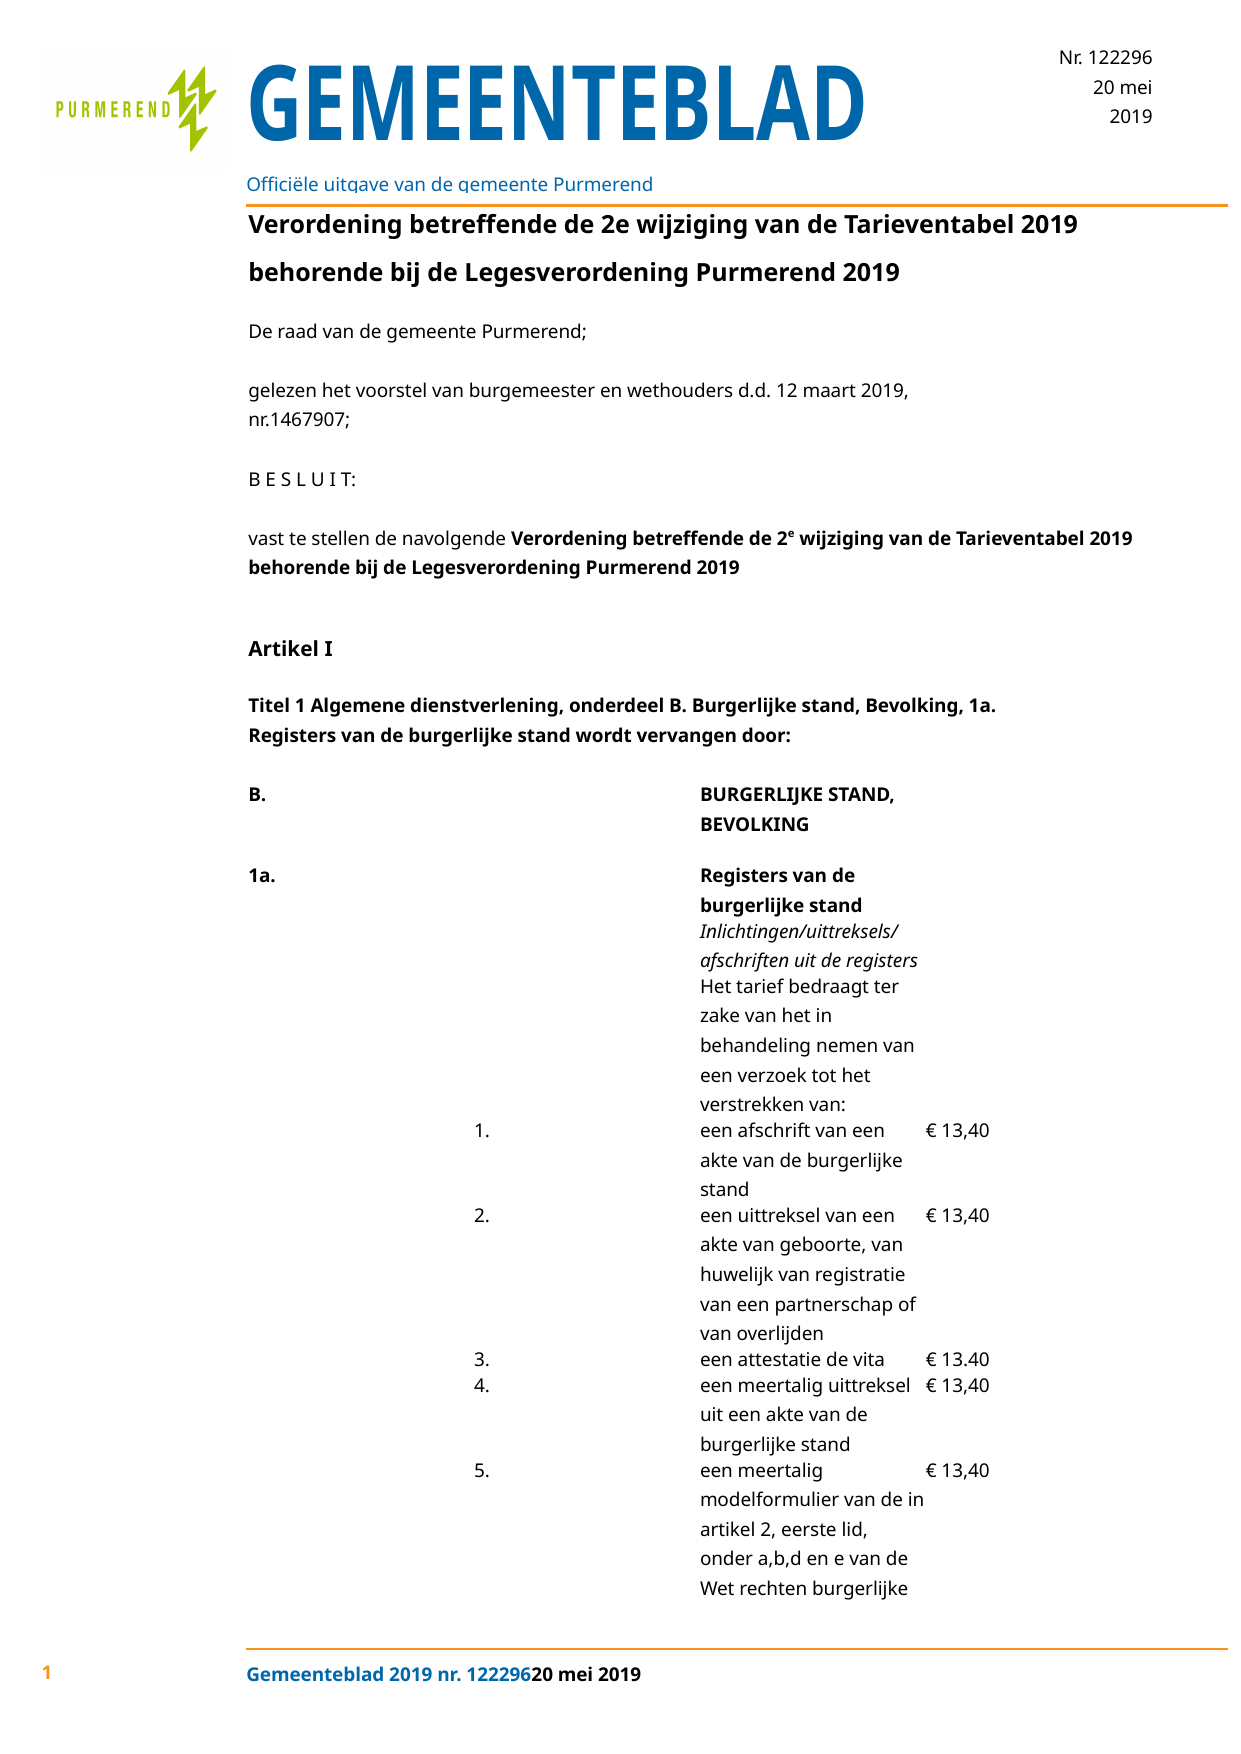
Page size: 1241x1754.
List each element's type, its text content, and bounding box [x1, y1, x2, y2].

text De raad van de gemeente Purmerend; [248, 318, 1152, 344]
table_cell Inlichtingen/uittreksels/afschriften uit de registers [700, 918, 926, 973]
table_cell 1. [474, 1117, 700, 1202]
table_cell [248, 1372, 474, 1457]
table_cell [248, 918, 474, 973]
table_cell [926, 863, 1152, 918]
table_cell een uittreksel van een akte van geboorte, van huwelijk van registratie van een partnerschap of van overlijden [700, 1202, 926, 1346]
table_cell [474, 918, 700, 973]
table_cell [474, 973, 700, 1117]
text Registers van de burgerlijke stand wordt vervangen door: [248, 722, 1152, 748]
table_cell [926, 837, 1152, 862]
table_cell [926, 918, 1152, 973]
table_cell 4. [474, 1372, 700, 1457]
table_cell € 13,40 [926, 1202, 1152, 1346]
table_cell [248, 973, 474, 1117]
table_cell [474, 837, 700, 862]
table_header BURGERLIJKE STAND, BEVOLKING [700, 781, 926, 837]
text Titel 1 Algemene dienstverlening, onderdeel B. Burgerlijke stand, Bevolking, 1a. [248, 693, 1152, 718]
text B E S L U I T: [248, 466, 1152, 492]
table_cell Registers van de burgerlijke stand [700, 863, 926, 918]
table_header B. [248, 781, 474, 837]
table_cell [248, 837, 474, 862]
table_cell een meertalig uittreksel uit een akte van de burgerlijke stand [700, 1372, 926, 1457]
picture [41, 47, 231, 172]
text nr.1467907; [248, 407, 1152, 432]
table_cell € 13,40 [926, 1117, 1152, 1202]
table_cell een meertalig modelformulier van de in artikel 2, eerste lid, onder a,b,d en e van de Wet rechten burgerlijke [700, 1457, 926, 1601]
table_cell 1a. [248, 863, 474, 918]
table_header [926, 781, 1152, 837]
table_cell [474, 863, 700, 918]
table_cell 2. [474, 1202, 700, 1346]
table_cell Het tarief bedraagt ter zake van het in behandeling nemen van een verzoek tot het verstrekken van: [700, 973, 926, 1117]
table_cell € 13,40 [926, 1457, 1152, 1601]
table_cell [248, 1202, 474, 1346]
text gelezen het voorstel van burgemeester en wethouders d.d. 12 maart 2019, [248, 377, 1152, 403]
table_cell [248, 1457, 474, 1601]
table_cell [248, 1117, 474, 1202]
table_cell € 13,40 [926, 1372, 1152, 1457]
table_cell 5. [474, 1457, 700, 1601]
table_cell [700, 837, 926, 862]
text Artikel I [248, 634, 1152, 663]
table_cell [248, 1346, 474, 1372]
table_cell 3. [474, 1346, 700, 1372]
table_cell een afschrift van een akte van de burgerlijke stand [700, 1117, 926, 1202]
table_cell een attestatie de vita [700, 1346, 926, 1372]
text Verordening betreffende de 2e wijziging van de Tarieventabel 2019 behorende bij de Legesverordening Purmerend 2019 [248, 207, 1152, 288]
table_cell [926, 973, 1152, 1117]
text vast te stellen de navolgende Verordening betreffende de 2e wijziging van de Tarieventabel 2019 behorende bij de Legesverordening Purmerend 2019 [248, 525, 1152, 580]
table_cell € 13.40 [926, 1346, 1152, 1372]
table_header [474, 781, 700, 837]
